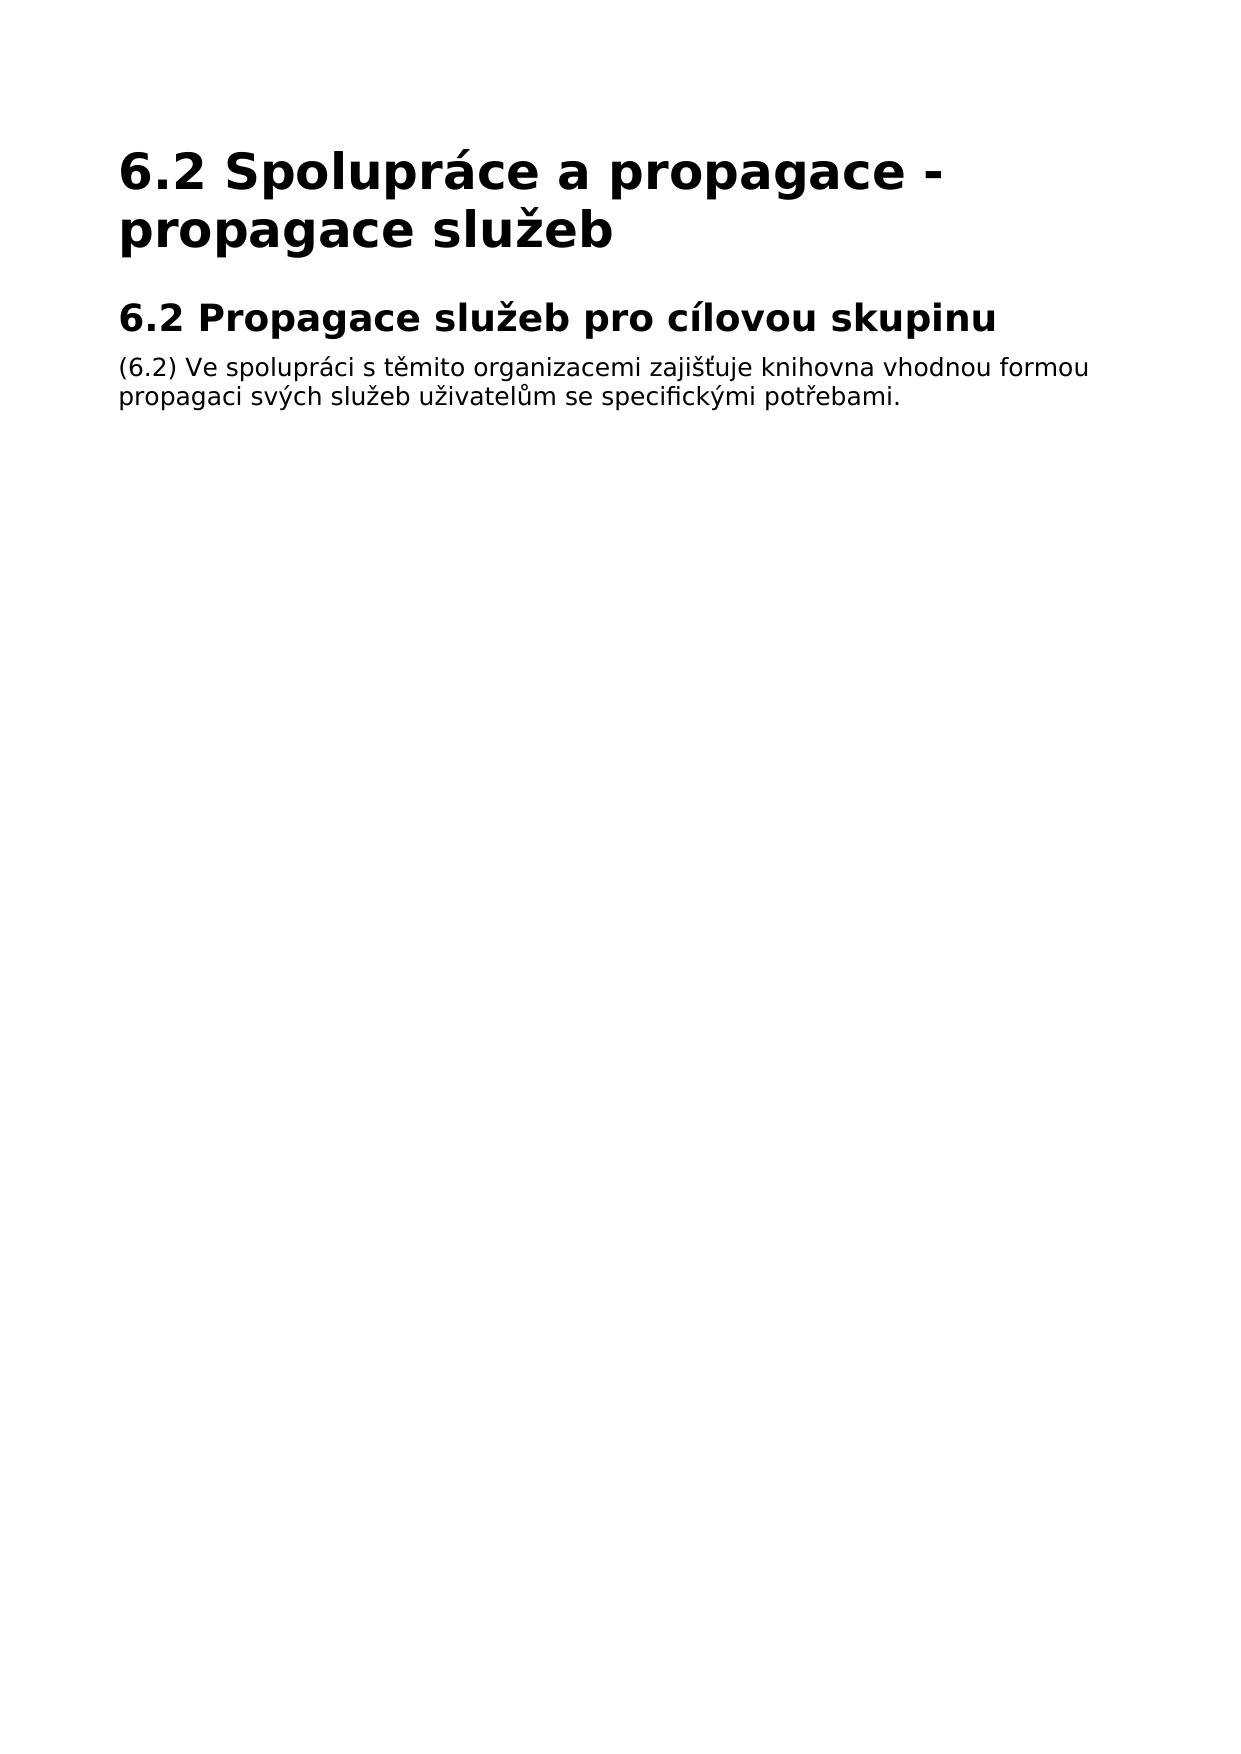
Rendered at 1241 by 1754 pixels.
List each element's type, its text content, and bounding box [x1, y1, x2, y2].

subtitle 6.2 Propagace služeb pro cílovou skupinu [118, 297, 1122, 341]
text (6.2) Ve spolupráci s těmito organizacemi zajišťuje knihovna vhodnou formou propagaci svých služeb uživatelům se specifickými potřebami. [118, 353, 1122, 412]
subtitle 6.2 Spolupráce a propagace - propagace služeb [118, 143, 1122, 259]
